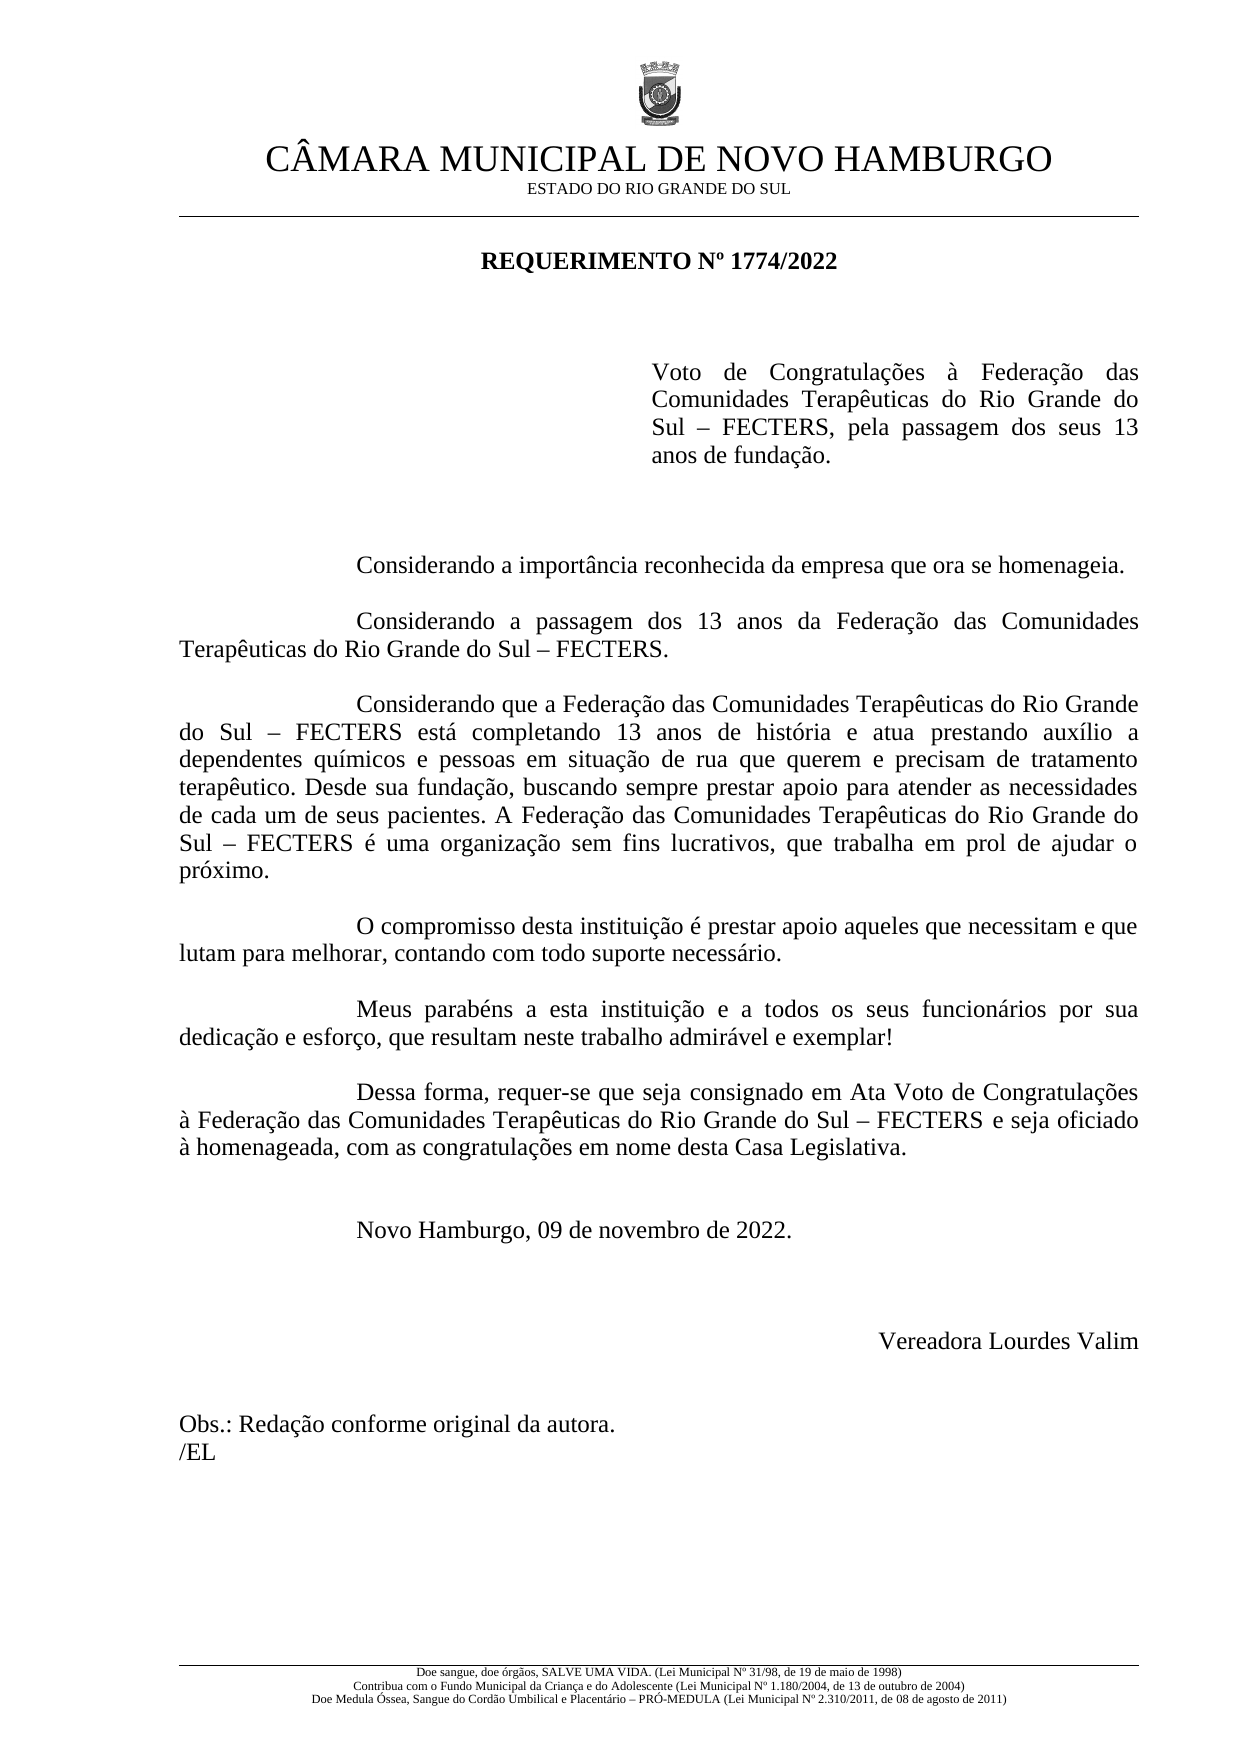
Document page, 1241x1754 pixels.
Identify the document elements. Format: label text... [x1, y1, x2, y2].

text Considerando a passagem dos 13 anos da Federação das Comunidades Terapêuticas do Rio Grande do Sul – FECTERS. [179, 607, 1139, 662]
text Meus parabéns a esta instituição e a todos os seus funcionários por sua dedicação e esforço, que resultam neste trabalho admirável e exemplar! [179, 995, 1139, 1050]
text REQUERIMENTO Nº 1774/2022 [179, 247, 1139, 274]
text Novo Hamburgo, 09 de novembro de 2022. [179, 1217, 1139, 1244]
text Considerando a importância reconhecida da empresa que ora se homenageia. [179, 552, 1139, 579]
text Considerando que a Federação das Comunidades Terapêuticas do Rio Grande do Sul – FECTERS está completando 13 anos de história e atua prestando auxílio a dependentes químicos e pessoas em situação de rua que querem e precisam de tratamento terapêutico. Desde sua fundação, buscando sempre prestar apoio para atender as necessidades de cada um de seus pacientes. A Federação das Comunidades Terapêuticas do Rio Grande do Sul – FECTERS é uma organização sem fins lucrativos, que trabalha em prol de ajudar o próximo. [179, 690, 1139, 884]
text Vereadora Lourdes Valim [179, 1327, 1139, 1355]
text /EL [179, 1438, 1139, 1466]
text Dessa forma, requer-se que seja consignado em Ata Voto de Congratulações à Federação das Comunidades Terapêuticas do Rio Grande do Sul – FECTERS e seja oficiado à homenageada, com as congratulações em nome desta Casa Legislativa. [179, 1078, 1139, 1161]
text Obs.: Redação conforme original da autora. [179, 1411, 1139, 1438]
text O compromisso desta instituição é prestar apoio aqueles que necessitam e que lutam para melhorar, contando com todo suporte necessário. [179, 912, 1139, 967]
text Voto de Congratulações à Federação das Comunidades Terapêuticas do Rio Grande do Sul – FECTERS, pela passagem dos seus 13 anos de fundação. [651, 358, 1139, 468]
